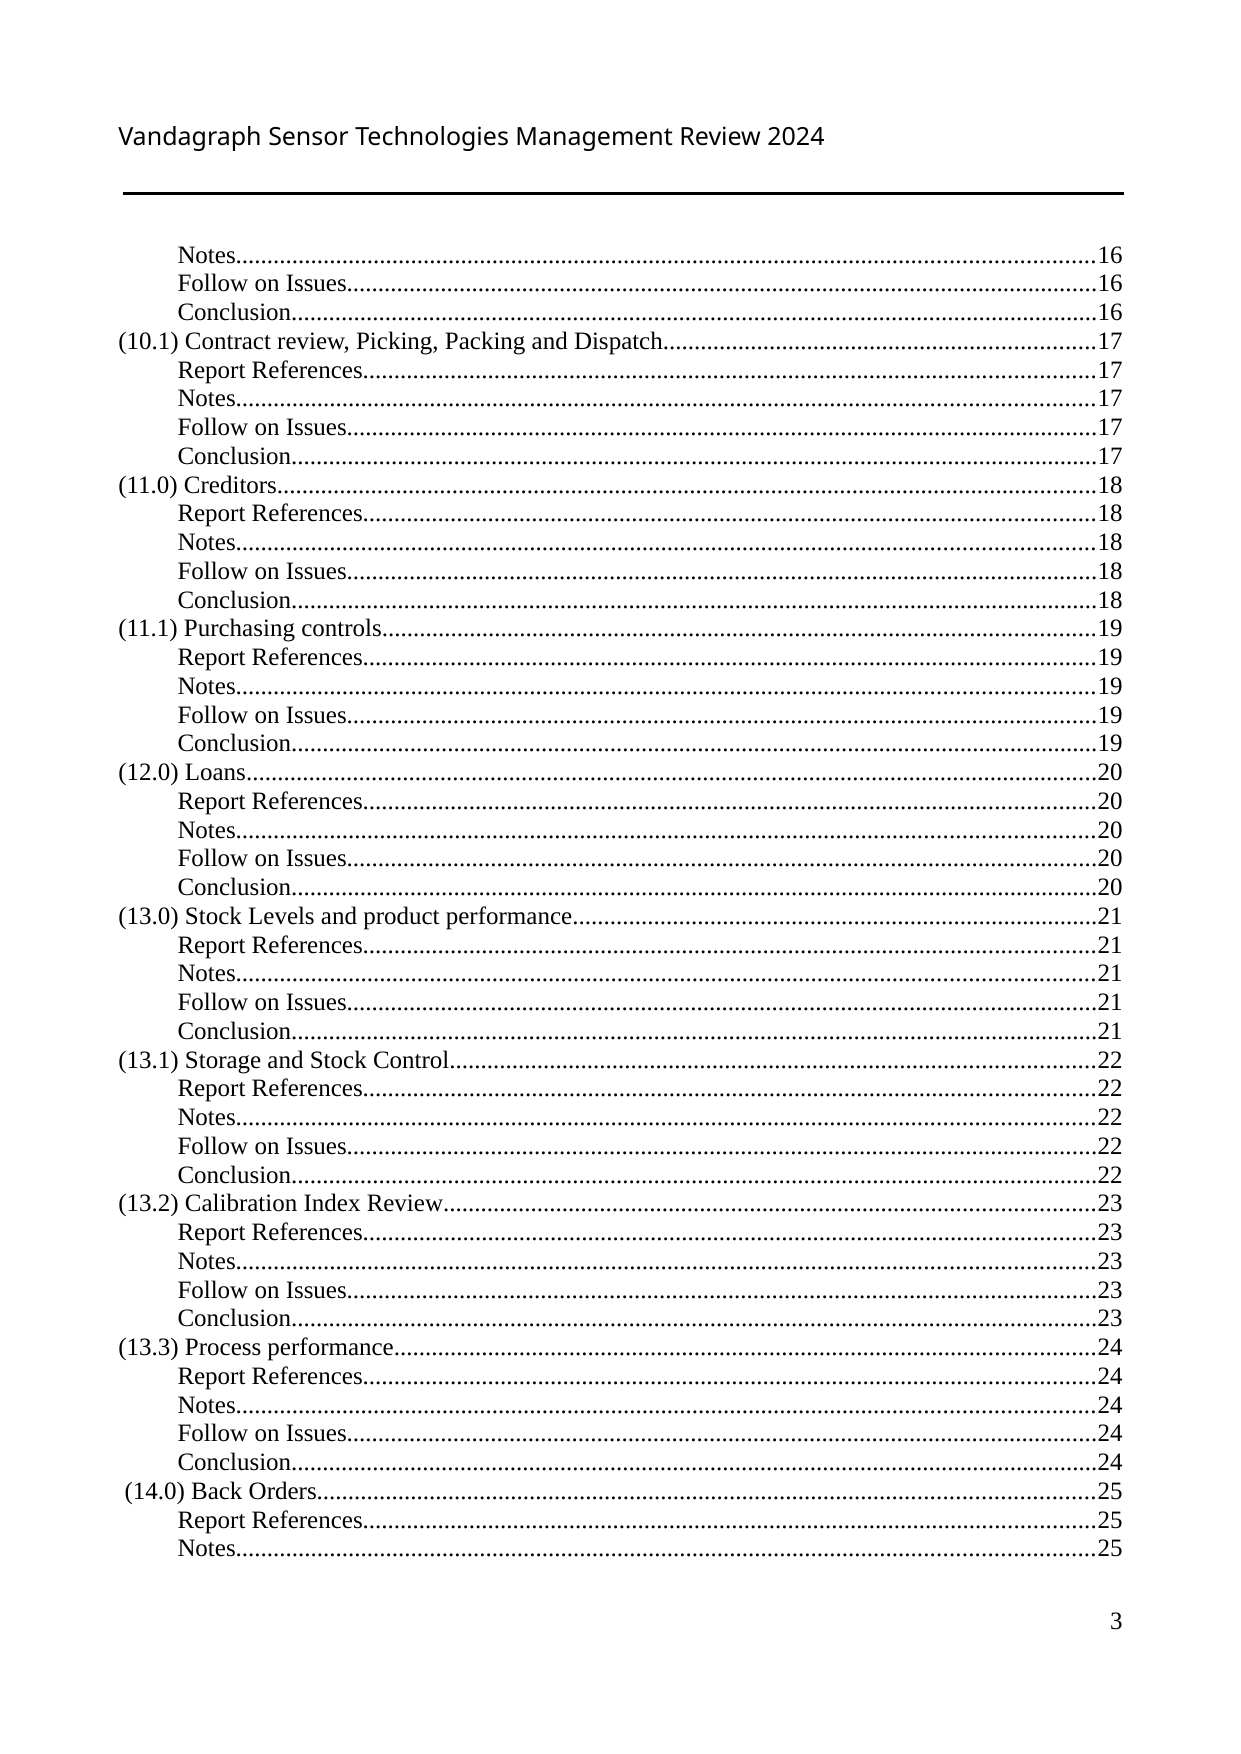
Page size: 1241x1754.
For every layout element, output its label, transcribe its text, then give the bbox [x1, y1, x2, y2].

text Follow on Issues 21 [177, 987, 1122, 1016]
text Conclusion 18 [177, 585, 1122, 613]
text Conclusion 23 [177, 1303, 1122, 1332]
text Conclusion 17 [177, 441, 1122, 470]
text Follow on Issues 18 [177, 556, 1122, 585]
text Conclusion 22 [177, 1160, 1122, 1188]
text Notes 19 [177, 671, 1122, 700]
text Conclusion 21 [177, 1016, 1122, 1045]
text Report References 20 [177, 786, 1122, 815]
text Follow on Issues 24 [177, 1418, 1122, 1447]
text Report References 25 [177, 1505, 1122, 1533]
text Notes 24 [177, 1390, 1122, 1418]
text (11.0) Creditors 18 [118, 470, 1122, 498]
text (13.2) Calibration Index Review 23 [118, 1188, 1122, 1217]
text (11.1) Purchasing controls 19 [118, 613, 1122, 642]
text Notes 16 [177, 240, 1122, 268]
text Conclusion 20 [177, 872, 1122, 901]
text Notes 22 [177, 1102, 1122, 1131]
text (13.3) Process performance 24 [118, 1332, 1122, 1361]
text Notes 17 [177, 383, 1122, 412]
text Report References 17 [177, 355, 1122, 383]
text Conclusion 16 [177, 297, 1122, 326]
text Report References 18 [177, 498, 1122, 527]
text (10.1) Contract review, Picking, Packing and Dispatch 17 [118, 326, 1122, 355]
text Report References 22 [177, 1073, 1122, 1102]
text (13.0) Stock Levels and product performance 21 [118, 901, 1122, 930]
text Report References 21 [177, 930, 1122, 958]
text (13.1) Storage and Stock Control 22 [118, 1045, 1122, 1073]
text Follow on Issues 16 [177, 268, 1122, 297]
text Conclusion 19 [177, 728, 1122, 757]
text Follow on Issues 23 [177, 1275, 1122, 1303]
text Report References 19 [177, 642, 1122, 671]
text Notes 18 [177, 527, 1122, 556]
text Notes 25 [177, 1533, 1122, 1562]
text Report References 24 [177, 1361, 1122, 1390]
text (14.0) Back Orders 25 [118, 1476, 1122, 1505]
text Conclusion 24 [177, 1447, 1122, 1476]
text Follow on Issues 20 [177, 843, 1122, 872]
text Notes 23 [177, 1246, 1122, 1275]
text Follow on Issues 19 [177, 700, 1122, 728]
text Notes 21 [177, 958, 1122, 987]
text Follow on Issues 17 [177, 412, 1122, 441]
text (12.0) Loans 20 [118, 757, 1122, 786]
text Report References 23 [177, 1217, 1122, 1246]
text Notes 20 [177, 815, 1122, 843]
text Follow on Issues 22 [177, 1131, 1122, 1160]
